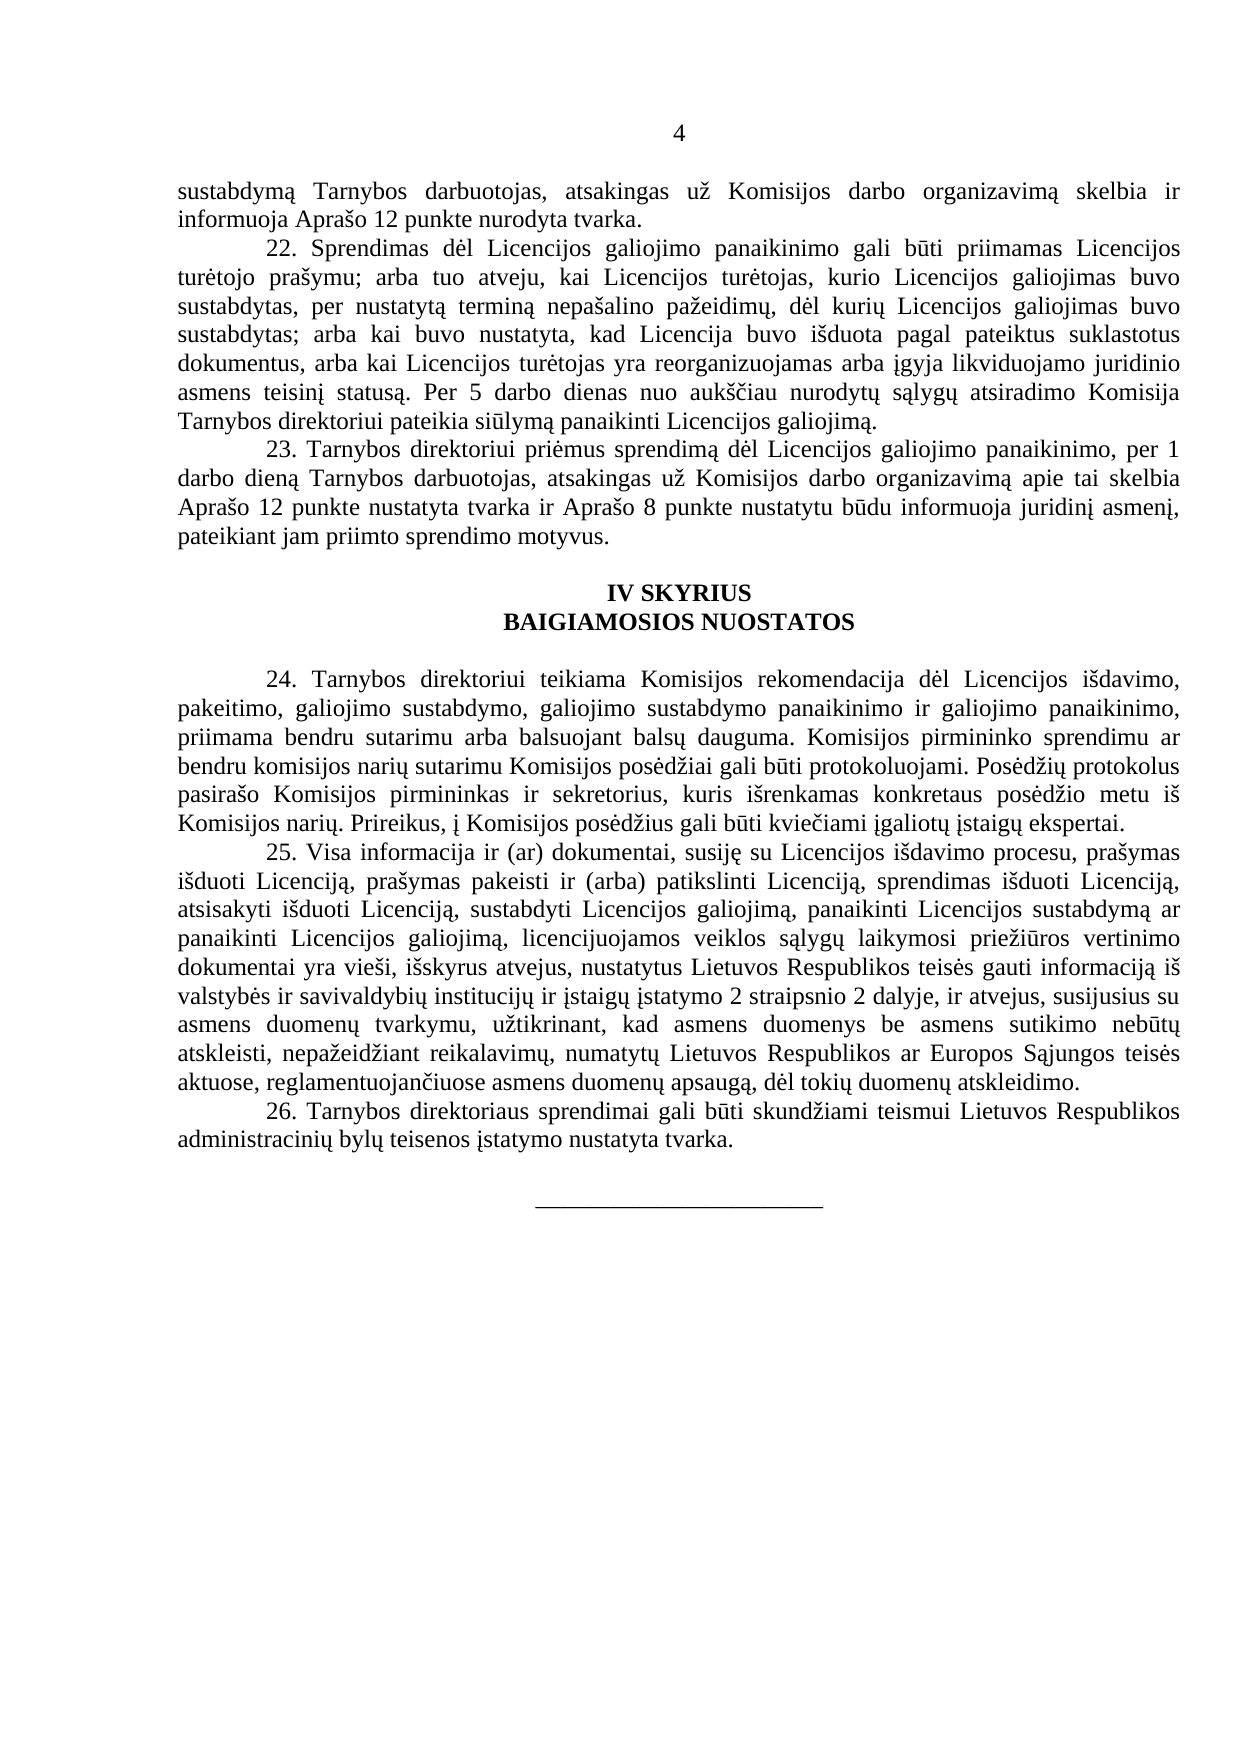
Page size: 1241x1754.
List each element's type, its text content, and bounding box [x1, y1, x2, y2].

text 23. Tarnybos direktoriui priėmus sprendimą dėl Licencijos galiojimo panaikinimo, per 1 darbo dieną Tarnybos darbuotojas, atsakingas už Komisijos darbo organizavimą apie tai skelbia Aprašo 12 punkte nustatyta tvarka ir Aprašo 8 punkte nustatytu būdu informuoja juridinį asmenį, pateikiant jam priimto sprendimo motyvus. [177, 434, 1181, 549]
text IV SKYRIUS [177, 578, 1181, 607]
text _______________________ [177, 1182, 1181, 1211]
text 25. Visa informacija ir (ar) dokumentai, susiję su Licencijos išdavimo procesu, prašymas išduoti Licenciją, prašymas pakeisti ir (arba) patikslinti Licenciją, sprendimas išduoti Licenciją, atsisakyti išduoti Licenciją, sustabdyti Licencijos galiojimą, panaikinti Licencijos sustabdymą ar panaikinti Licencijos galiojimą, licencijuojamos veiklos sąlygų laikymosi priežiūros vertinimo dokumentai yra vieši, išskyrus atvejus, nustatytus Lietuvos Respublikos teisės gauti informaciją iš valstybės ir savivaldybių institucijų ir įstaigų įstatymo 2 straipsnio 2 dalyje, ir atvejus, susijusius su asmens duomenų tvarkymu, užtikrinant, kad asmens duomenys be asmens sutikimo nebūtų atskleisti, nepažeidžiant reikalavimų, numatytų Lietuvos Respublikos ar Europos Sąjungos teisės aktuose, reglamentuojančiuose asmens duomenų apsaugą, dėl tokių duomenų atskleidimo. [177, 837, 1181, 1096]
text 22. Sprendimas dėl Licencijos galiojimo panaikinimo gali būti priimamas Licencijos turėtojo prašymu; arba tuo atveju, kai Licencijos turėtojas, kurio Licencijos galiojimas buvo sustabdytas, per nustatytą terminą nepašalino pažeidimų, dėl kurių Licencijos galiojimas buvo sustabdytas; arba kai buvo nustatyta, kad Licencija buvo išduota pagal pateiktus suklastotus dokumentus, arba kai Licencijos turėtojas yra reorganizuojamas arba įgyja likviduojamo juridinio asmens teisinį statusą. Per 5 darbo dienas nuo aukščiau nurodytų sąlygų atsiradimo Komisija Tarnybos direktoriui pateikia siūlymą panaikinti Licencijos galiojimą. [177, 233, 1181, 434]
text 24. Tarnybos direktoriui teikiama Komisijos rekomendacija dėl Licencijos išdavimo, pakeitimo, galiojimo sustabdymo, galiojimo sustabdymo panaikinimo ir galiojimo panaikinimo, priimama bendru sutarimu arba balsuojant balsų dauguma. Komisijos pirmininko sprendimu ar bendru komisijos narių sutarimu Komisijos posėdžiai gali būti protokoluojami. Posėdžių protokolus pasirašo Komisijos pirmininkas ir sekretorius, kuris išrenkamas konkretaus posėdžio metu iš Komisijos narių. Prireikus, į Komisijos posėdžius gali būti kviečiami įgaliotų įstaigų ekspertai. [177, 664, 1181, 837]
text 26. Tarnybos direktoriaus sprendimai gali būti skundžiami teismui Lietuvos Respublikos administracinių bylų teisenos įstatymo nustatyta tvarka. [177, 1096, 1181, 1153]
text BAIGIAMOSIOS NUOSTATOS [177, 607, 1181, 636]
text sustabdymą Tarnybos darbuotojas, atsakingas už Komisijos darbo organizavimą skelbia ir informuoja Aprašo 12 punkte nurodyta tvarka. [177, 176, 1181, 233]
